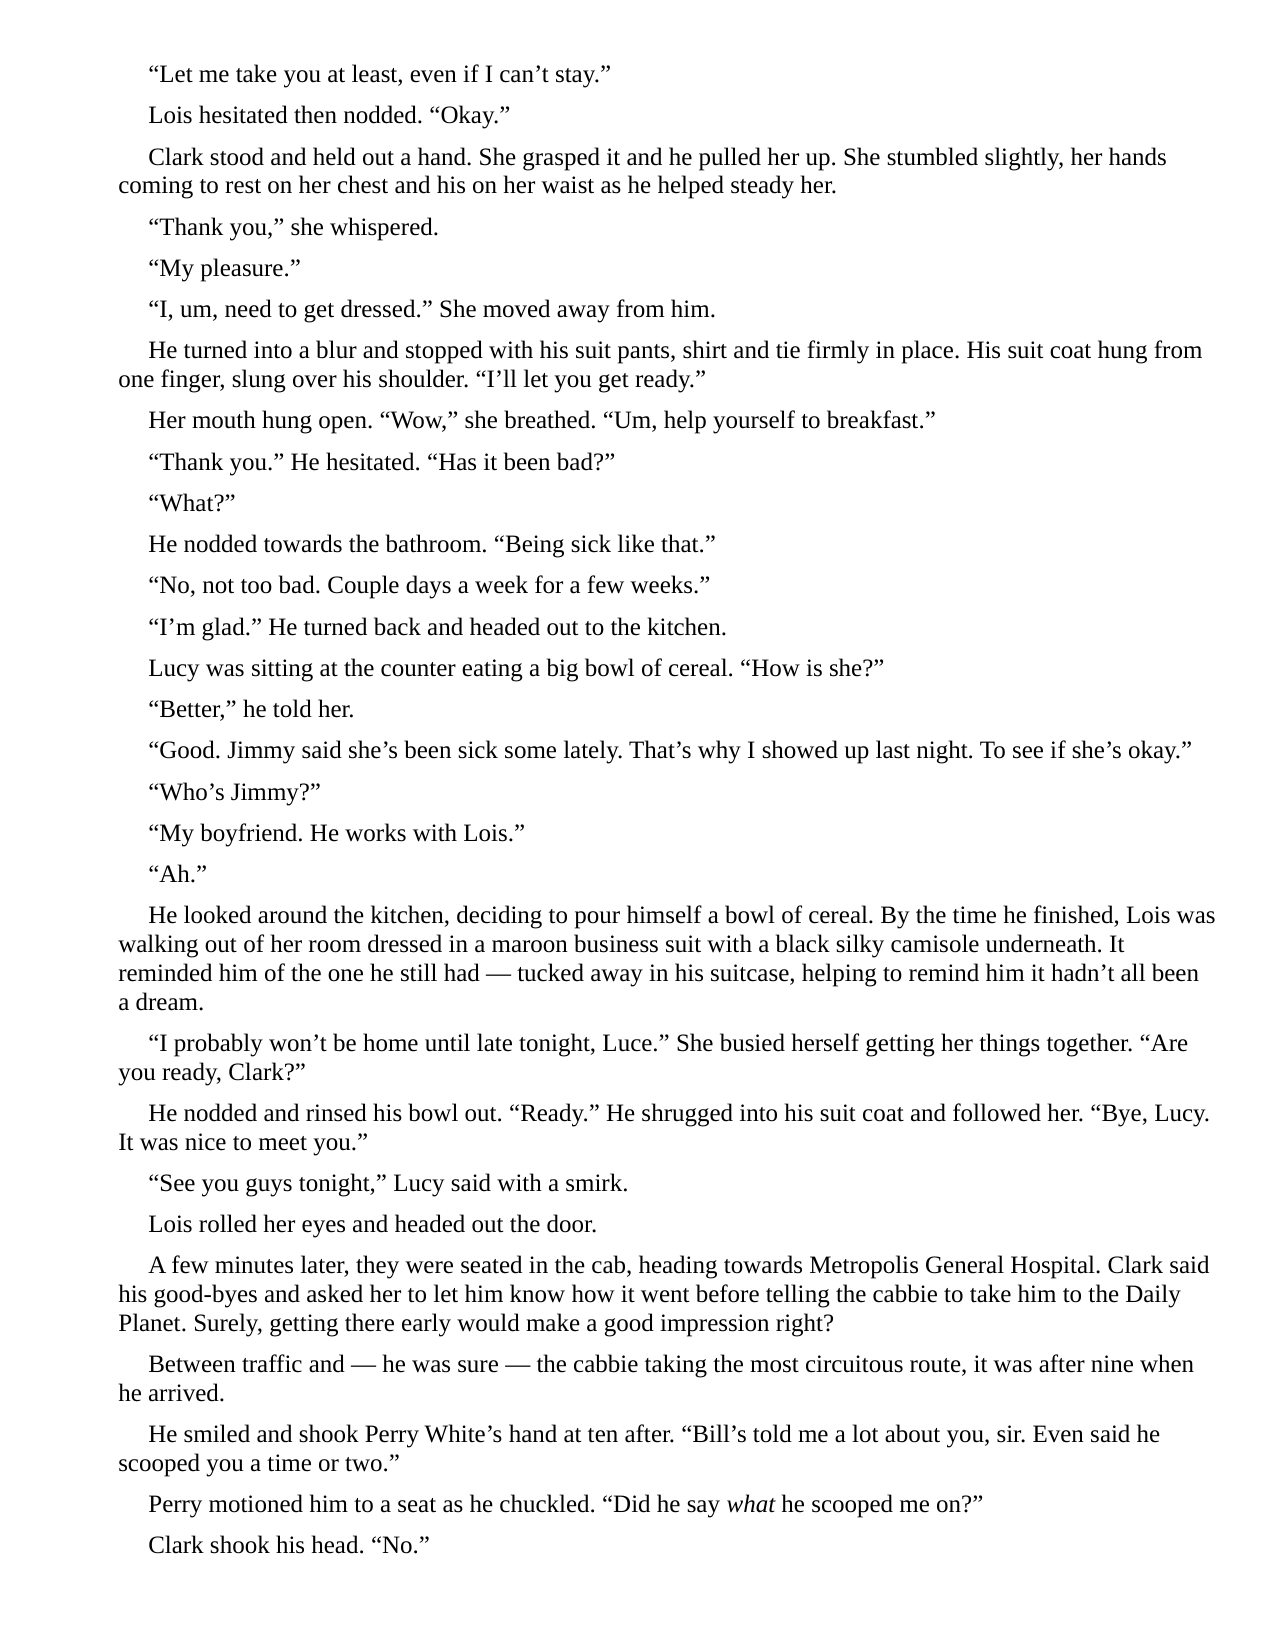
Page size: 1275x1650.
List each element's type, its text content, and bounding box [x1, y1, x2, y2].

text A few minutes later, they were seated in the cab, heading towards Metropolis General Hospital. Clark said his good-byes and asked her to let him know how it went before telling the cabbie to take him to the Daily Planet. Surely, getting there early would make a good impression right? [118, 1250, 1216, 1337]
text “See you guys tonight,” Lucy said with a smirk. [118, 1168, 1216, 1197]
text Clark shook his head. “No.” [118, 1530, 1216, 1559]
text “No, not too bad. Couple days a week for a few weeks.” [118, 570, 1216, 599]
text Lois hesitated then nodded. “Okay.” [118, 100, 1216, 129]
text “Ah.” [118, 859, 1216, 888]
text “I probably won’t be home until late tonight, Luce.” She busied herself getting her things together. “Are you ready, Clark?” [118, 1028, 1216, 1085]
text “My pleasure.” [118, 253, 1216, 282]
text “Who’s Jimmy?” [118, 777, 1216, 805]
text “What?” [118, 488, 1216, 517]
text Clark stood and held out a hand. She grasped it and he pulled her up. She stumbled slightly, her hands coming to rest on her chest and his on her waist as he helped steady her. [118, 142, 1216, 199]
text “I, um, need to get dressed.” She moved away from him. [118, 294, 1216, 323]
text Lois rolled her eyes and headed out the door. [118, 1209, 1216, 1238]
text “Let me take you at least, even if I can’t stay.” [118, 59, 1216, 88]
text He nodded and rinsed his bowl out. “Ready.” He shrugged into his suit coat and followed her. “Bye, Lucy. It was nice to meet you.” [118, 1098, 1216, 1155]
text “Thank you,” she whispered. [118, 212, 1216, 240]
text Between traffic and — he was sure — the cabbie taking the most circuitous route, it was after nine when he arrived. [118, 1349, 1216, 1407]
text He smiled and shook Perry White’s hand at ten after. “Bill’s told me a lot about you, sir. Even said he scooped you a time or two.” [118, 1419, 1216, 1477]
text He nodded towards the bathroom. “Being sick like that.” [118, 529, 1216, 558]
text “I’m glad.” He turned back and headed out to the kitchen. [118, 612, 1216, 640]
text Her mouth hung open. “Wow,” she breathed. “Um, help yourself to breakfast.” [118, 405, 1216, 434]
text “Better,” he told her. [118, 694, 1216, 723]
text He turned into a blur and stopped with his suit pants, shirt and tie firmly in place. His suit coat hung from one finger, slung over his shoulder. “I’ll let you get ready.” [118, 335, 1216, 393]
text “Thank you.” He hesitated. “Has it been bad?” [118, 447, 1216, 475]
text Perry motioned him to a seat as he chuckled. “Did he say what he scooped me on?” [118, 1489, 1216, 1518]
text “Good. Jimmy said she’s been sick some lately. That’s why I showed up last night. To see if she’s okay.” [118, 735, 1216, 764]
text Lucy was sitting at the counter eating a big bowl of cereal. “How is she?” [118, 653, 1216, 682]
text “My boyfriend. He works with Lois.” [118, 818, 1216, 847]
text He looked around the kitchen, deciding to pour himself a bowl of cereal. By the time he finished, Lois was walking out of her room dressed in a maroon business suit with a black silky camisole underneath. It reminded him of the one he still had — tucked away in his suitcase, helping to remind him it hadn’t all been a dream. [118, 900, 1216, 1015]
